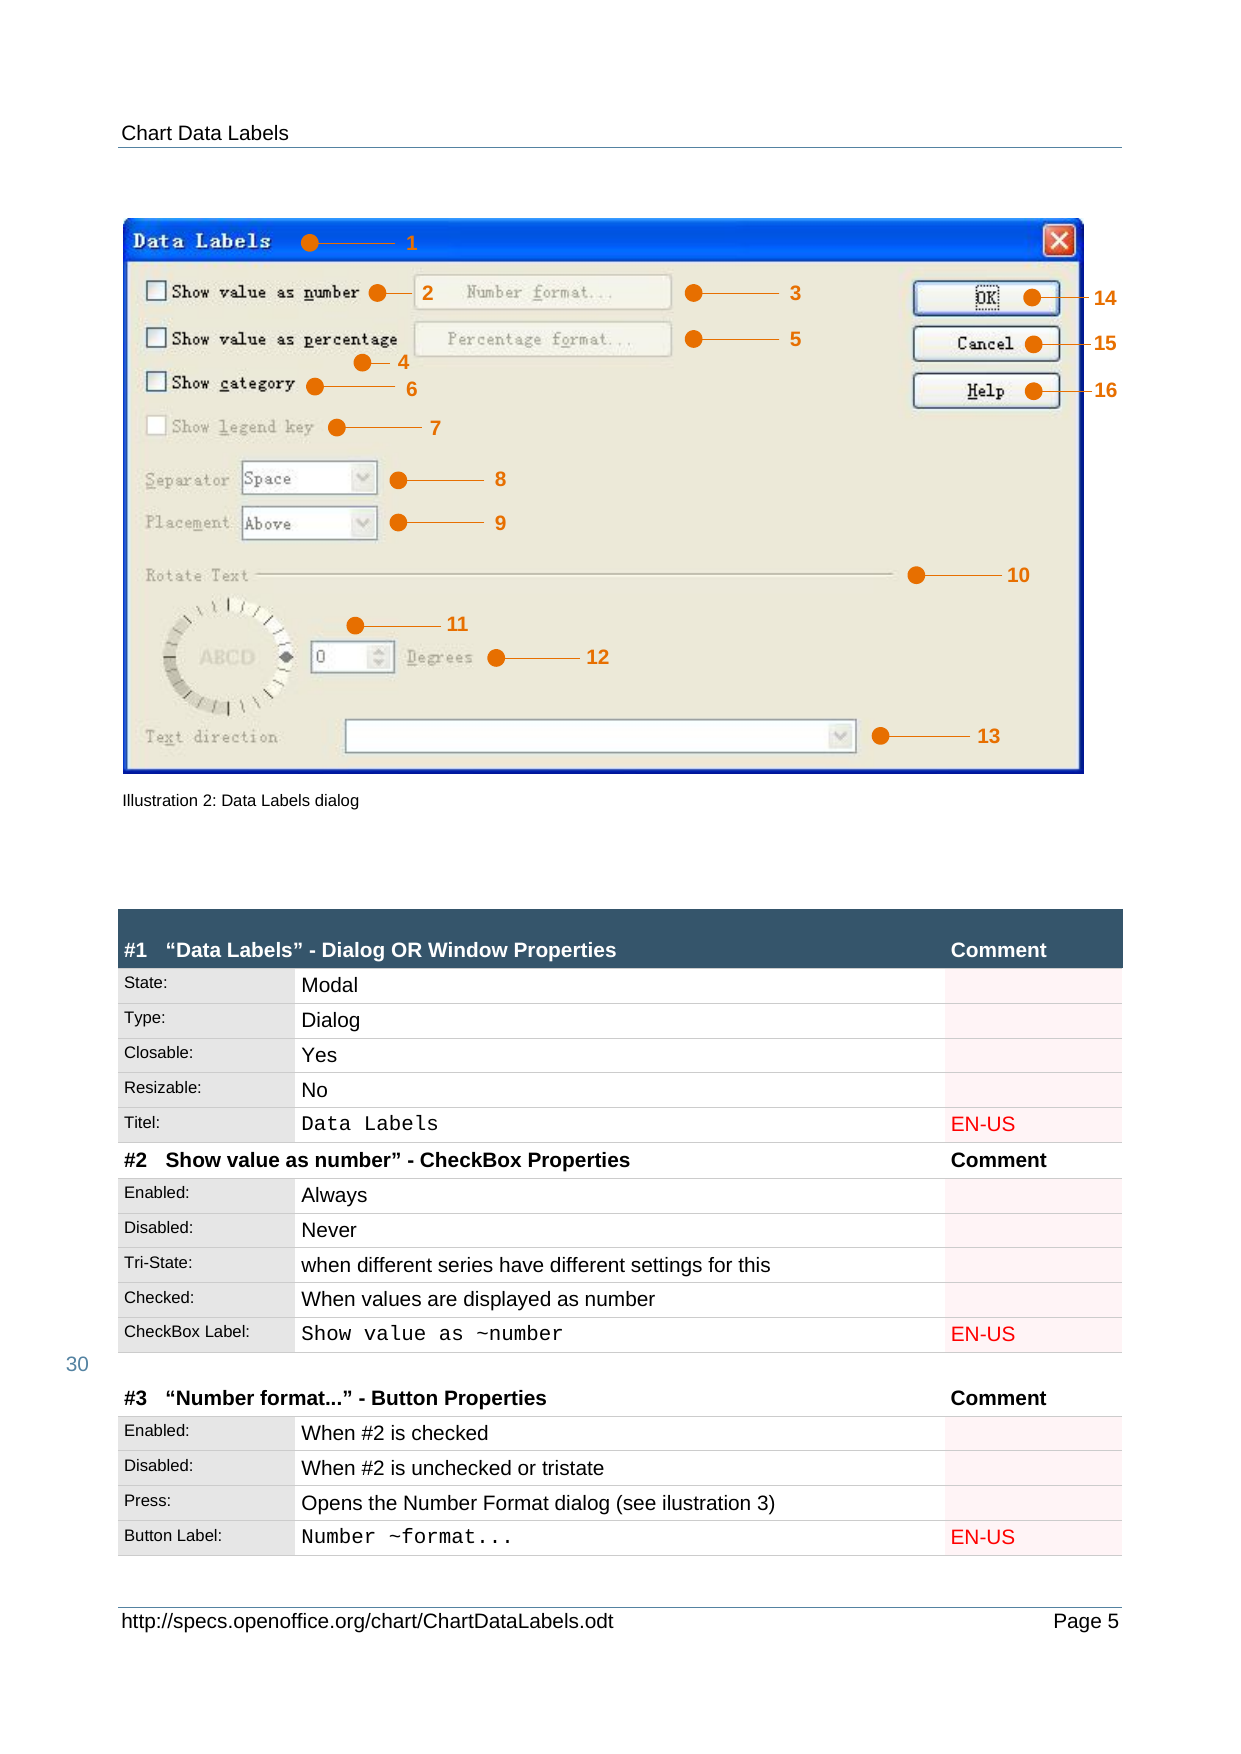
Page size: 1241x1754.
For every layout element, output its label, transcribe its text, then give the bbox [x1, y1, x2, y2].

table_cell [945, 1073, 1122, 1107]
table_cell [945, 1004, 1122, 1038]
table_cell Disabled: [118, 1214, 295, 1247]
table_header “Data Labels” - Dialog OR Window Properties [119, 910, 945, 968]
table_cell State: [118, 969, 295, 1003]
table_header Comment [945, 1380, 1122, 1416]
table_cell Number ~format... [295, 1521, 945, 1555]
table_header Show value as number” - CheckBox Properties [119, 1143, 945, 1178]
table_cell [945, 969, 1122, 1003]
table_cell EN-US [945, 1521, 1122, 1555]
table_cell Titel: [118, 1108, 295, 1142]
table_header “Number format...” - Button Properties [118, 1380, 945, 1416]
text Illustration 2: Data Labels dialog [122, 189, 1118, 810]
table_cell When #2 is checked [295, 1417, 945, 1450]
table_cell Modal [295, 969, 945, 1003]
table_cell Enabled: [118, 1179, 295, 1213]
table_cell Button Label: [118, 1521, 295, 1555]
table_cell Closable: [118, 1039, 295, 1072]
table_cell EN-US [945, 1108, 1122, 1142]
table_cell Resizable: [118, 1073, 295, 1107]
table_cell Show value as ~number [295, 1318, 945, 1352]
table_header Comment [946, 910, 1122, 968]
table_header Comment [946, 1143, 1122, 1178]
table_cell CheckBox Label: [118, 1318, 295, 1352]
table_cell Enabled: [118, 1417, 295, 1450]
table_cell Always [295, 1179, 945, 1213]
table_cell Tri-State: [118, 1248, 295, 1282]
table_cell Data Labels [295, 1108, 945, 1142]
table_cell Disabled: [118, 1451, 295, 1485]
table_cell [945, 1039, 1122, 1072]
table_cell Press: [118, 1486, 295, 1520]
table_cell Dialog [295, 1004, 945, 1038]
table_cell [945, 1214, 1122, 1247]
table_cell [945, 1248, 1122, 1282]
table_cell [945, 1179, 1122, 1213]
table_cell When values are displayed as number [295, 1283, 945, 1317]
table_cell EN-US [945, 1318, 1122, 1352]
table_cell When #2 is unchecked or tristate [295, 1451, 945, 1485]
table_cell Type: [118, 1004, 295, 1038]
table_cell [945, 1417, 1122, 1450]
table_cell Never [295, 1214, 945, 1247]
table_cell when different series have different settings for this [295, 1248, 945, 1282]
table_cell [945, 1283, 1122, 1317]
table_cell [945, 1451, 1122, 1485]
table_cell Checked: [118, 1283, 295, 1317]
table_cell Yes [295, 1039, 945, 1072]
table_cell [945, 1486, 1122, 1520]
table_cell No [295, 1073, 945, 1107]
table_cell Opens the Number Format dialog (see ilustration 3) [295, 1486, 945, 1520]
